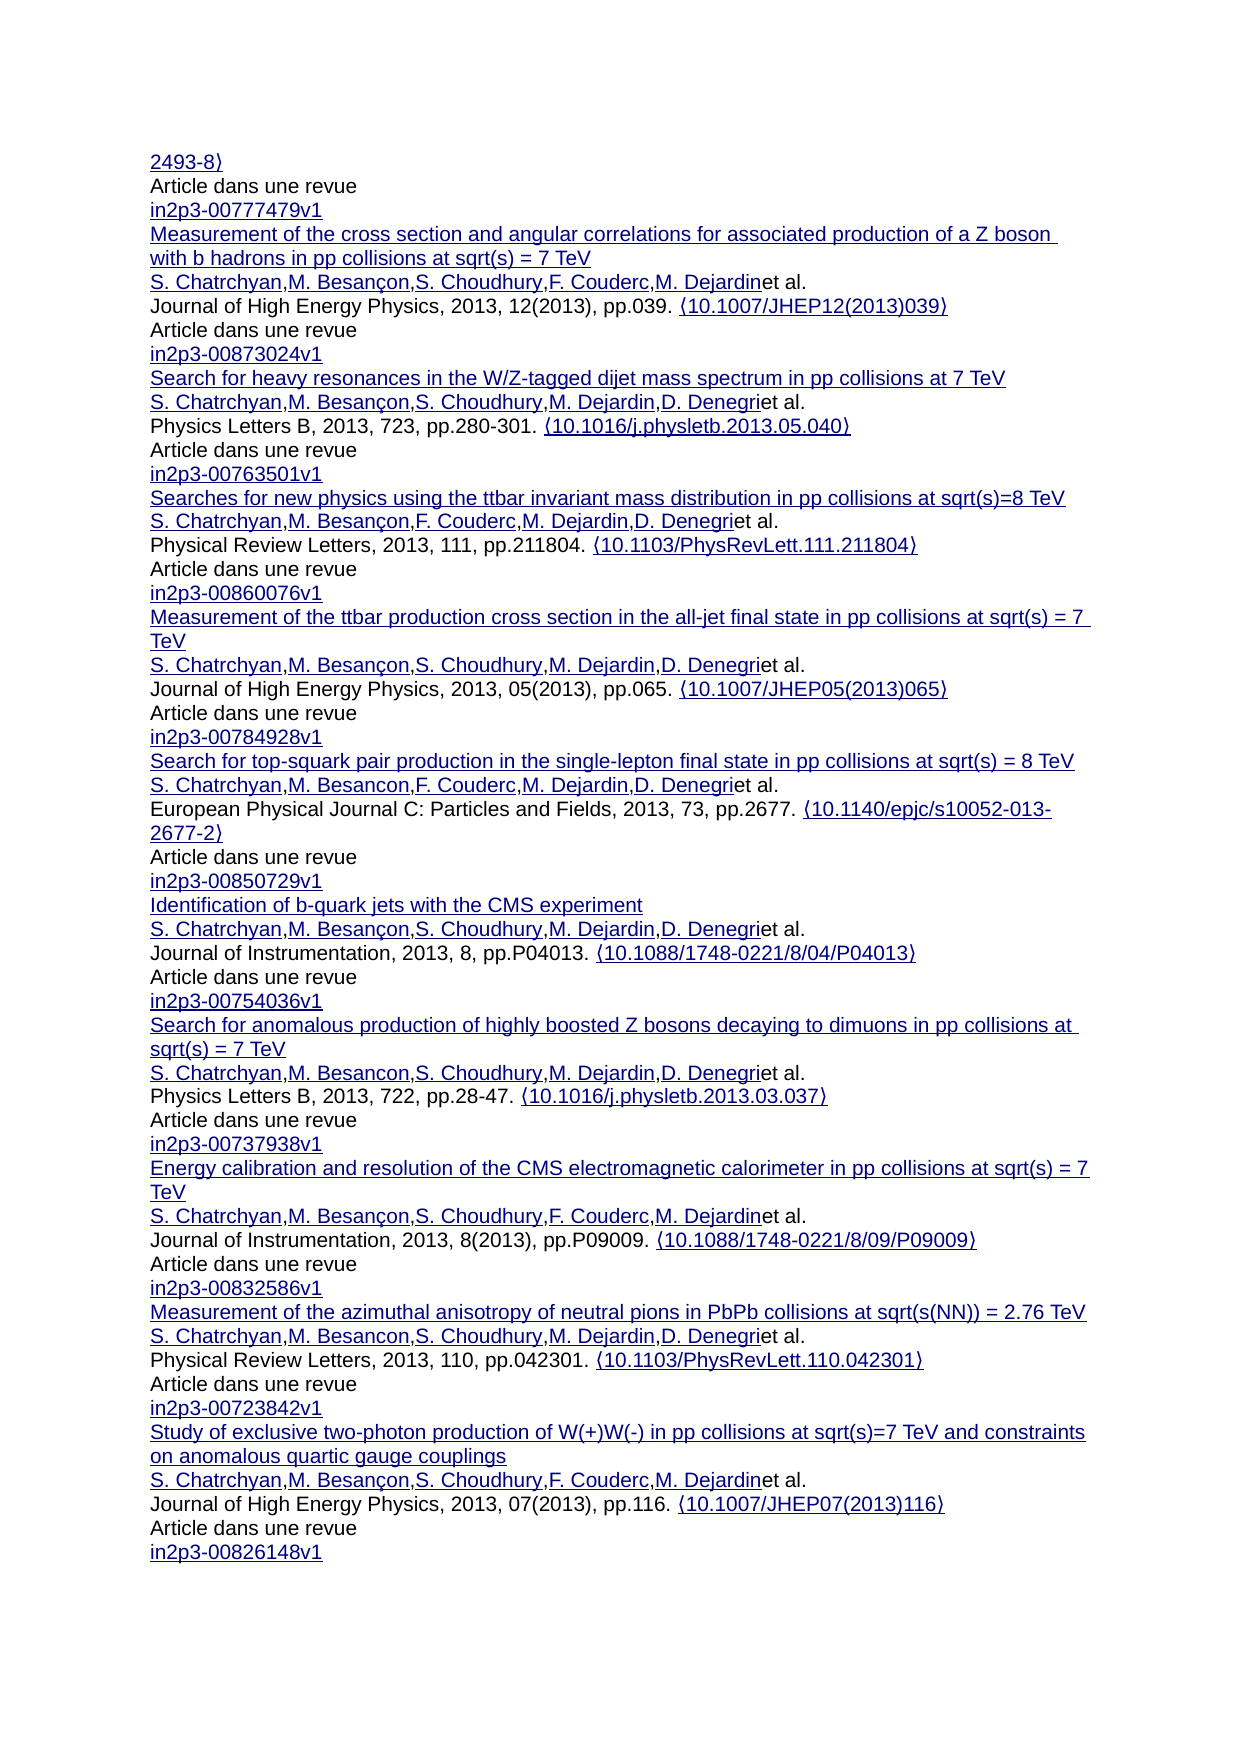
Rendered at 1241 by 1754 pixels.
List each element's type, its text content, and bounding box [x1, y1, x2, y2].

table_cell Search for heavy resonances in the W/Z-tagged dijet mass spectrum in pp collisions at 7 TeV S. Chatrchyan,M. Besançon,S. Choudhury,M. Dejardin,D. Denegriet al. Physics Letters B, 2013, 723, pp.280-301. ⟨10.1016/j.physletb.2013.05.040⟩ Article dans une revue in2p3-00763501v1 [150, 366, 1090, 485]
table_cell 2493-8⟩ Article dans une revue in2p3-00777479v1 [150, 150, 1090, 222]
table_cell Searches for new physics using the ttbar invariant mass distribution in pp collisions at sqrt(s)=8 TeV S. Chatrchyan,M. Besançon,F. Couderc,M. Dejardin,D. Denegriet al. Physical Review Letters, 2013, 111, pp.211804. ⟨10.1103/PhysRevLett.111.211804⟩ Article dans une revue in2p3-00860076v1 [150, 485, 1090, 605]
table_cell Identification of b-quark jets with the CMS experiment S. Chatrchyan,M. Besançon,S. Choudhury,M. Dejardin,D. Denegriet al. Journal of Instrumentation, 2013, 8, pp.P04013. ⟨10.1088/1748-0221/8/04/P04013⟩ Article dans une revue in2p3-00754036v1 [150, 893, 1090, 1012]
table_cell Measurement of the cross section and angular correlations for associated production of a Z boson with b hadrons in pp collisions at sqrt(s) = 7 TeV S. Chatrchyan,M. Besançon,S. Choudhury,F. Couderc,M. Dejardinet al. Journal of High Energy Physics, 2013, 12(2013), pp.039. ⟨10.1007/JHEP12(2013)039⟩ Article dans une revue in2p3-00873024v1 [150, 222, 1090, 366]
table_cell Search for top-squark pair production in the single-lepton final state in pp collisions at sqrt(s) = 8 TeV S. Chatrchyan,M. Besancon,F. Couderc,M. Dejardin,D. Denegriet al. European Physical Journal C: Particles and Fields, 2013, 73, pp.2677. ⟨10.1140/epjc/s10052-013-2677-2⟩ Article dans une revue in2p3-00850729v1 [150, 749, 1090, 893]
table_cell TeV S. Chatrchyan,M. Besançon,S. Choudhury,M. Dejardin,D. Denegriet al. Journal of High Energy Physics, 2013, 05(2013), pp.065. ⟨10.1007/JHEP05(2013)065⟩ Article dans une revue in2p3-00784928v1 [150, 627, 1090, 749]
table_cell Measurement of the ttbar production cross section in the all-jet final state in pp collisions at sqrt(s) = 7 [150, 605, 1090, 626]
table_cell Search for anomalous production of highly boosted Z bosons decaying to dimuons in pp collisions at sqrt(s) = 7 TeV S. Chatrchyan,M. Besancon,S. Choudhury,M. Dejardin,D. Denegriet al. Physics Letters B, 2013, 722, pp.28-47. ⟨10.1016/j.physletb.2013.03.037⟩ Article dans une revue in2p3-00737938v1 [150, 1013, 1090, 1156]
table_cell Measurement of the azimuthal anisotropy of neutral pions in PbPb collisions at sqrt(s(NN)) = 2.76 TeV S. Chatrchyan,M. Besancon,S. Choudhury,M. Dejardin,D. Denegriet al. Physical Review Letters, 2013, 110, pp.042301. ⟨10.1103/PhysRevLett.110.042301⟩ Article dans une revue in2p3-00723842v1 [150, 1300, 1090, 1420]
table_cell TeV S. Chatrchyan,M. Besançon,S. Choudhury,F. Couderc,M. Dejardinet al. Journal of Instrumentation, 2013, 8(2013), pp.P09009. ⟨10.1088/1748-0221/8/09/P09009⟩ Article dans une revue in2p3-00832586v1 [150, 1178, 1090, 1300]
table_cell Energy calibration and resolution of the CMS electromagnetic calorimeter in pp collisions at sqrt(s) = 7 [150, 1156, 1090, 1177]
table_cell Study of exclusive two-photon production of W(+)W(-) in pp collisions at sqrt(s)=7 TeV and constraints on anomalous quartic gauge couplings S. Chatrchyan,M. Besançon,S. Choudhury,F. Couderc,M. Dejardinet al. Journal of High Energy Physics, 2013, 07(2013), pp.116. ⟨10.1007/JHEP07(2013)116⟩ Article dans une revue in2p3-00826148v1 [150, 1420, 1090, 1563]
